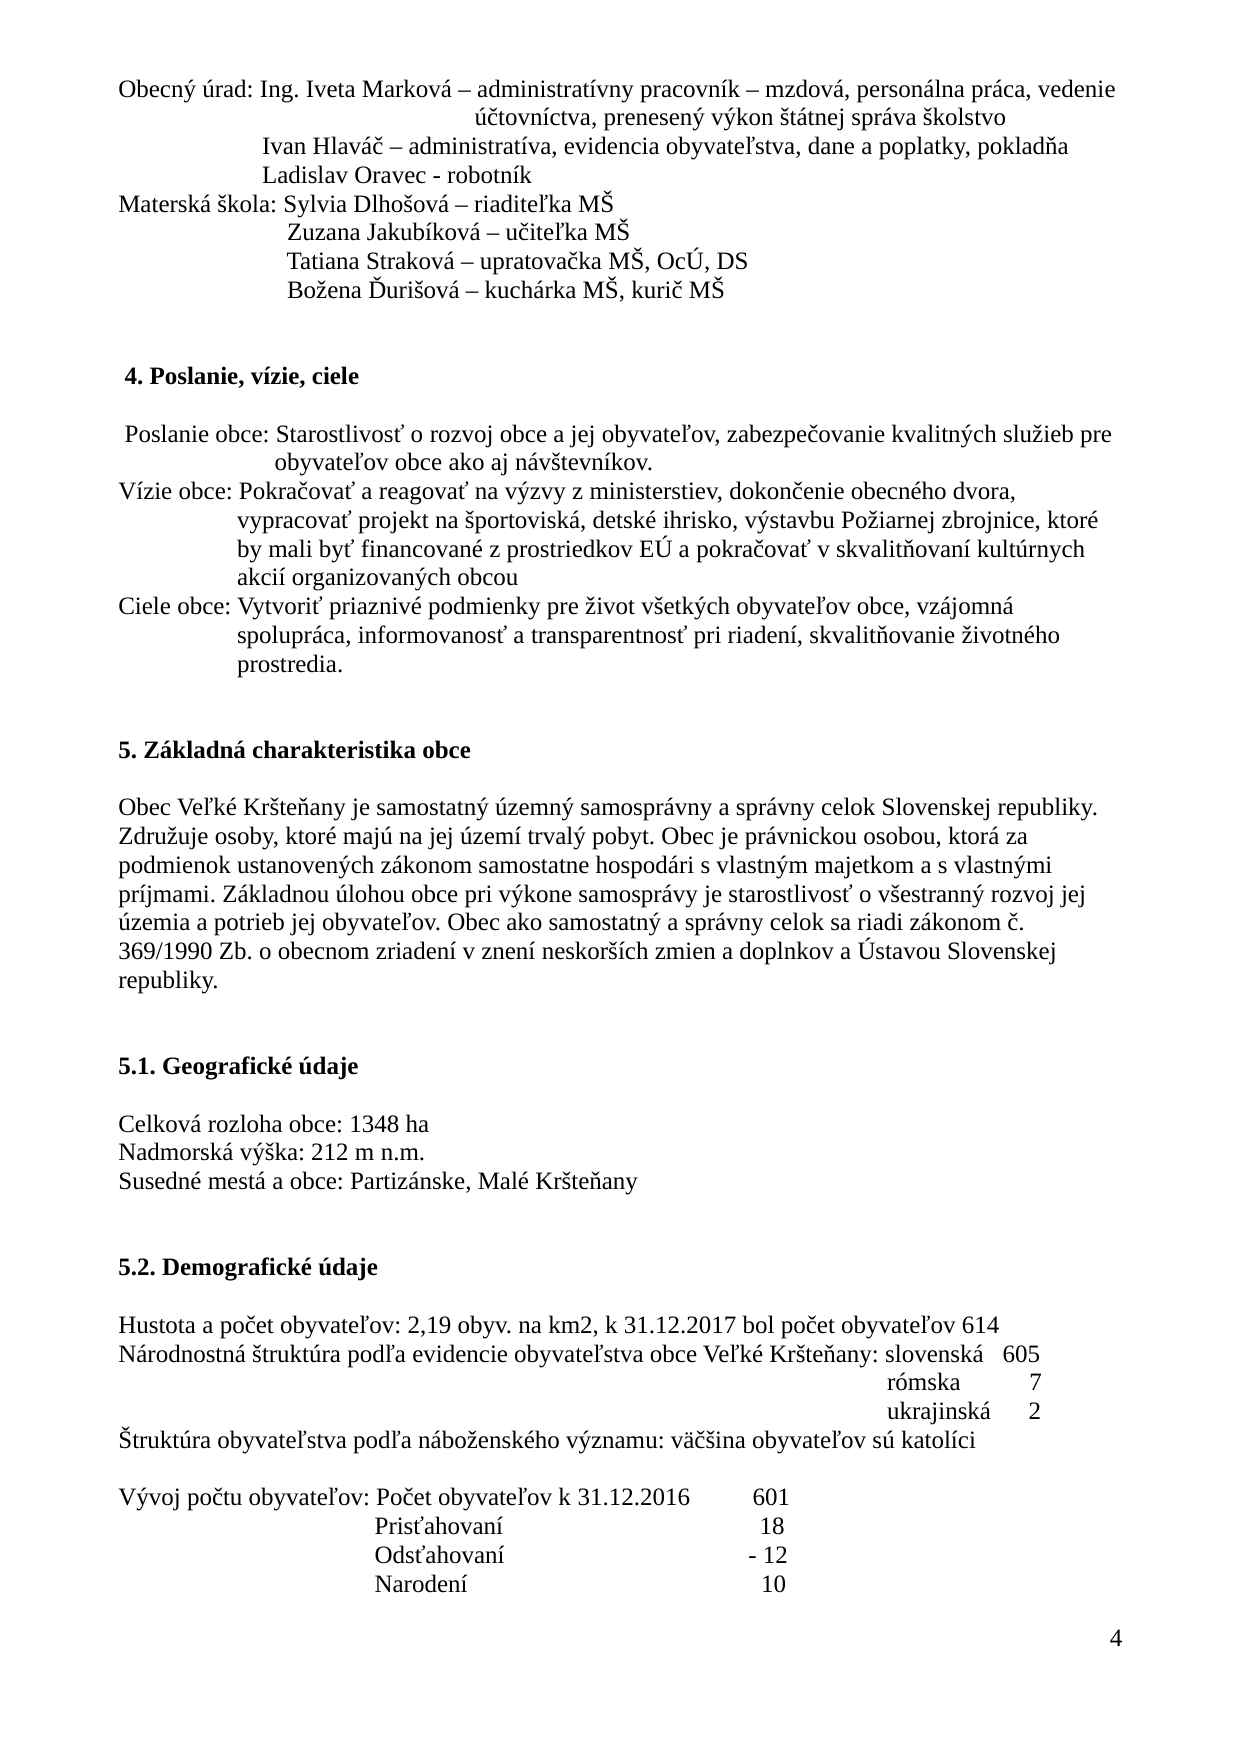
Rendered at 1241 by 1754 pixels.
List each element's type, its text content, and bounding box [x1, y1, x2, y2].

text by mali byť financované z prostriedkov EÚ a pokračovať v skvalitňovaní kultúrnych [118, 534, 1122, 562]
text Zuzana Jakubíková – učiteľka MŠ [156, 217, 1122, 246]
text Susedné mestá a obce: Partizánske, Malé Kršteňany [118, 1166, 1122, 1195]
text Ciele obce: Vytvoriť priaznivé podmienky pre život všetkých obyvateľov obce, vzájomná [118, 591, 1122, 620]
text Tatiana Straková – upratovačka MŠ, OcÚ, DS [156, 246, 1122, 275]
text Národnostná štruktúra podľa evidencie obyvateľstva obce Veľké Kršteňany: slovenská 605 [118, 1339, 1122, 1367]
text Poslanie obce: Starostlivosť o rozvoj obce a jej obyvateľov, zabezpečovanie kvalitných služieb pre [118, 419, 1122, 447]
text Odsťahovaní - 12 [118, 1540, 1122, 1569]
text Obecný úrad: Ing. Iveta Marková – administratívny pracovník – mzdová, personálna práca, vedenie [118, 74, 1122, 102]
text 5.2. Demografické údaje [118, 1252, 1122, 1281]
text Božena Ďurišová – kuchárka MŠ, kurič MŠ [156, 275, 1122, 304]
text Ivan Hlaváč – administratíva, evidencia obyvateľstva, dane a poplatky, pokladňa [156, 131, 1122, 160]
text Prisťahovaní 18 [118, 1511, 1122, 1540]
text Obec Veľké Kršteňany je samostatný územný samosprávny a správny celok Slovenskej republiky. Združuje osoby, ktoré majú na jej území trvalý pobyt. Obec je právnickou osobou, ktorá za podmienok ustanovených zákonom samostatne hospodári s vlastným majetkom a s vlastnými príjmami. Základnou úlohou obce pri výkone samosprávy je starostlivosť o všestranný rozvoj jej územia a potrieb jej obyvateľov. Obec ako samostatný a správny celok sa riadi zákonom č. 369/1990 Zb. o obecnom zriadení v znení neskorších zmien a doplnkov a Ústavou Slovenskej republiky. [118, 792, 1122, 994]
text Vízie obce: Pokračovať a reagovať na výzvy z ministerstiev, dokončenie obecného dvora, [118, 476, 1122, 505]
text obyvateľov obce ako aj návštevníkov. [118, 447, 1122, 476]
text vypracovať projekt na športoviská, detské ihrisko, výstavbu Požiarnej zbrojnice, ktoré [118, 505, 1122, 534]
text Celková rozloha obce: 1348 ha [118, 1109, 1122, 1137]
text prostredia. [118, 649, 1122, 677]
text účtovníctva, prenesený výkon štátnej správa školstvo [118, 102, 1122, 131]
text Materská škola: Sylvia Dlhošová – riaditeľka MŠ [118, 189, 1122, 217]
text 5.1. Geografické údaje [118, 1051, 1122, 1080]
text ukrajinská 2 [118, 1396, 1122, 1425]
text Narodení 10 [118, 1569, 1122, 1597]
text akcií organizovaných obcou [118, 562, 1122, 591]
text 5. Základná charakteristika obce [118, 735, 1122, 764]
text Ladislav Oravec - robotník [156, 160, 1122, 189]
text Nadmorská výška: 212 m n.m. [118, 1137, 1122, 1166]
text Vývoj počtu obyvateľov: Počet obyvateľov k 31.12.2016 601 [118, 1482, 1122, 1511]
text Hustota a počet obyvateľov: 2,19 obyv. na km2, k 31.12.2017 bol počet obyvateľov 614 [118, 1310, 1122, 1339]
text spolupráca, informovanosť a transparentnosť pri riadení, skvalitňovanie životného [118, 620, 1122, 649]
text 4. Poslanie, vízie, ciele [118, 361, 1122, 390]
text rómska 7 [118, 1367, 1122, 1396]
text Štruktúra obyvateľstva podľa náboženského významu: väčšina obyvateľov sú katolíci [118, 1425, 1122, 1454]
